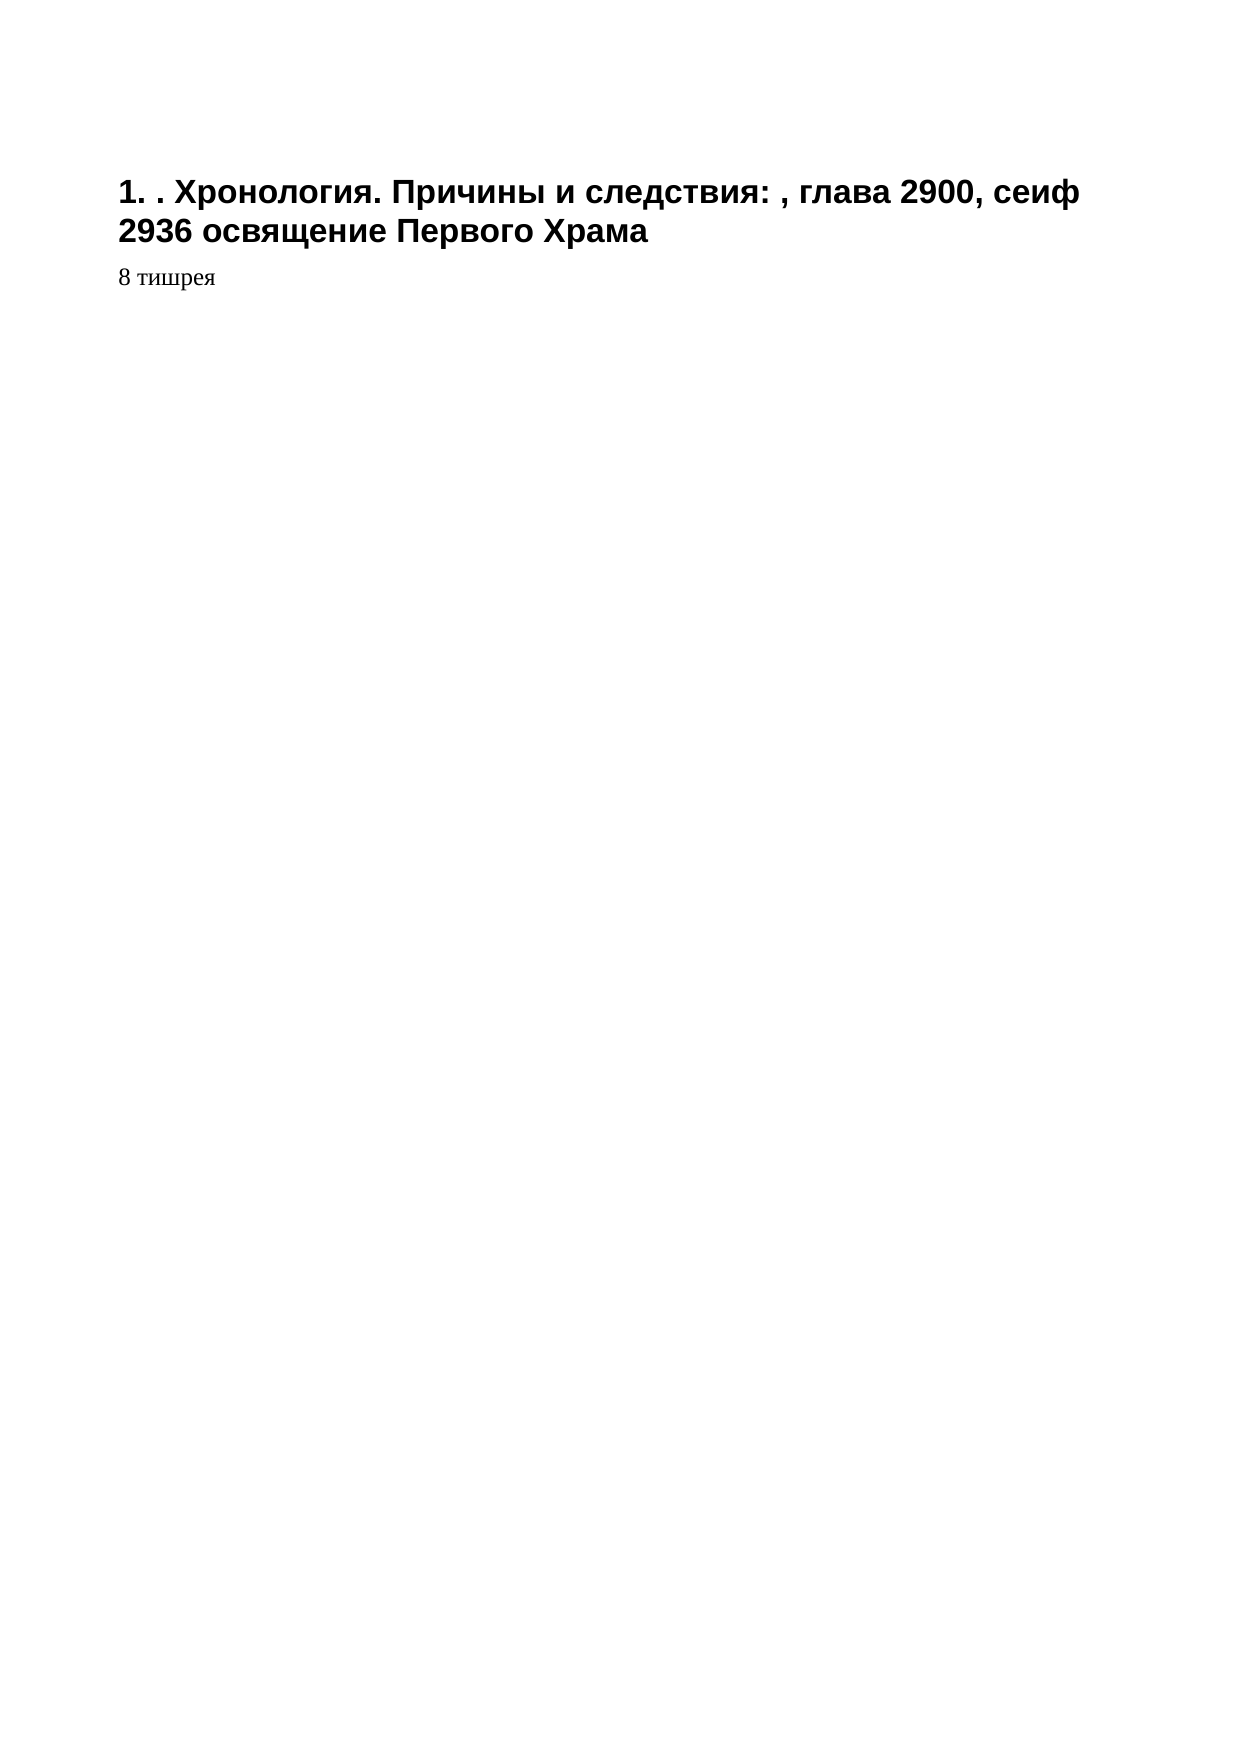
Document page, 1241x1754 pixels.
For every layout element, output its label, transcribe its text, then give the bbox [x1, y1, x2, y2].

subtitle . Хронология. Причины и следствия: , глава 2900, сеиф 2936 освящение Первого Храма [118, 147, 1122, 176]
text 8 тишрея [118, 176, 1122, 204]
